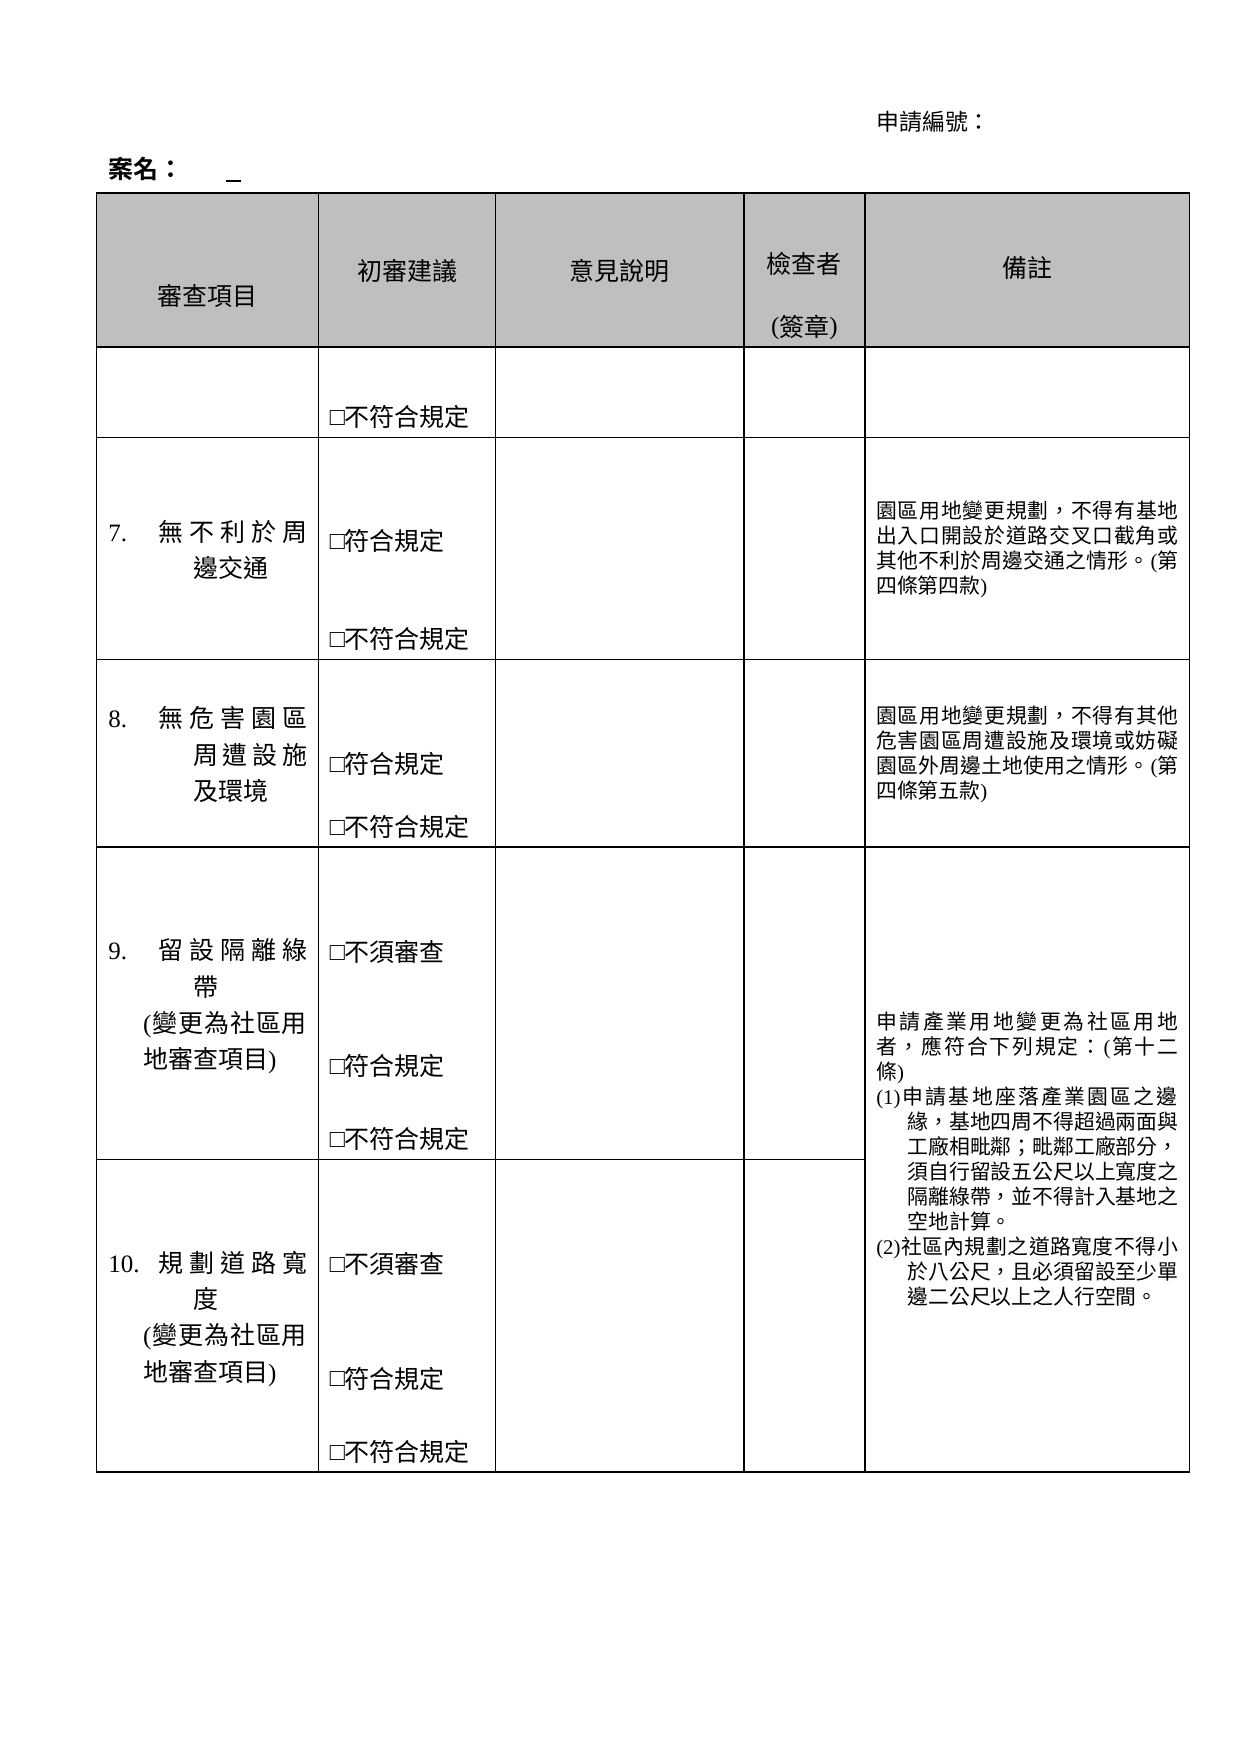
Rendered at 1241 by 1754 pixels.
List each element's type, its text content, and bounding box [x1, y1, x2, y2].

table_header [97, 96, 865, 144]
table_cell [496, 848, 743, 1159]
table_cell 備註 [866, 194, 1189, 346]
table_cell 無危害園區周遭設施及環境 [97, 660, 318, 846]
table_cell [866, 348, 1189, 436]
table_cell □符合規定 □不符合規定 [319, 660, 495, 846]
table_cell [496, 1160, 743, 1471]
table_cell 初審建議 [319, 194, 495, 346]
table_cell [97, 348, 318, 436]
table_cell 園區用地變更規劃，不得有其他危害園區周遭設施及環境或妨礙園區外周邊土地使用之情形。(第四條第五款) [866, 660, 1189, 846]
table_cell □不符合規定 [319, 348, 495, 436]
table_cell [745, 660, 864, 846]
table_cell [496, 438, 743, 659]
table_cell 無不利於周邊交通 [97, 438, 318, 659]
table_cell 園區用地變更規劃，不得有基地出入口開設於道路交叉口截角或其他不利於周邊交通之情形。(第四條第四款) [866, 438, 1189, 659]
table_cell [745, 438, 864, 659]
table_header 申請編號： [865, 96, 1189, 144]
table_cell 案名： [97, 144, 215, 192]
table_cell 申請產業用地變更為社區用地者，應符合下列規定：(第十二條) (1)申請基地座落產業園區之邊緣，基地四周不得超過兩面與工廠相毗鄰；毗鄰工廠部分，須自行留設五公尺以上寬度之隔離綠帶，並不得計入基地之空地計算。 (2)社區內規劃之道路寬度不得小於八公尺，且必須留設至少單邊二公尺以上之人行空間。 [866, 848, 1189, 1471]
table_cell [215, 144, 1189, 192]
table_cell 審查項目 [97, 194, 318, 346]
table_cell [496, 348, 743, 436]
table_cell □符合規定 □不符合規定 [319, 438, 495, 659]
table_cell 留設隔離綠帶 (變更為社區用地審查項目) [97, 848, 318, 1159]
table_cell 規劃道路寬度 (變更為社區用地審查項目) [97, 1160, 318, 1471]
table_cell □不須審查 □符合規定 □不符合規定 [319, 848, 495, 1159]
table_cell [745, 348, 864, 436]
table_cell [745, 1160, 864, 1471]
table_cell [496, 660, 743, 846]
table_cell [745, 848, 864, 1159]
table_cell 意見說明 [496, 194, 743, 346]
table_cell □不須審查 □符合規定 □不符合規定 [319, 1160, 495, 1471]
table_cell 檢查者 (簽章) [745, 194, 864, 346]
